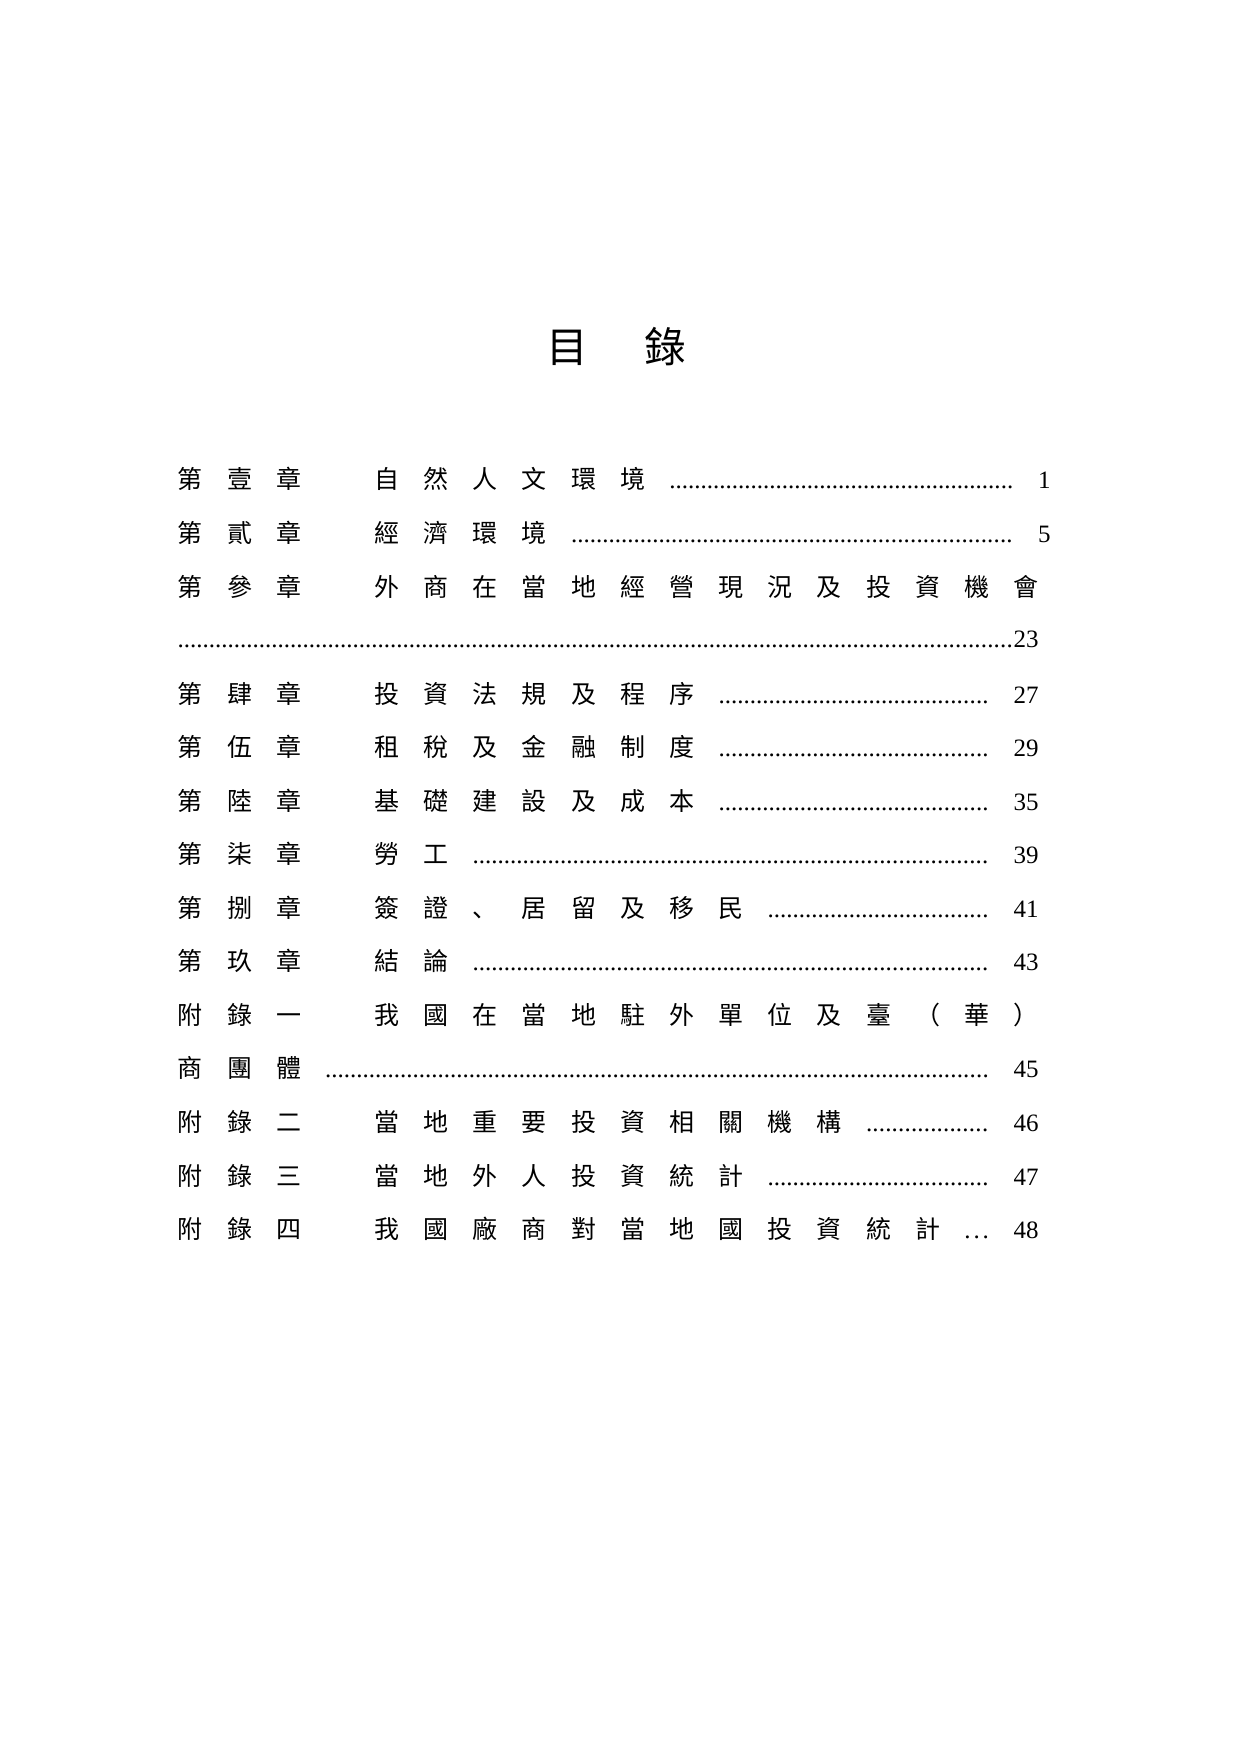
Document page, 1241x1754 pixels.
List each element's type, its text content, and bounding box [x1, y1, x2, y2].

text 附錄一 我國在當地駐外單位及臺（華）商團體 45 [178, 987, 1063, 1094]
text 第玖章 結論 43 [178, 933, 1063, 987]
text 附錄四 我國廠商對當地國投資統計 48 [178, 1201, 1063, 1254]
text 附錄三 當地外人投資統計 47 [178, 1147, 1063, 1201]
text 附錄二 當地重要投資相關機構 46 [178, 1094, 1063, 1147]
text 目 錄 [178, 291, 1063, 398]
text 第貳章 經濟環境 5 [178, 505, 1063, 558]
text 第捌章 簽證、居留及移民 41 [178, 880, 1063, 933]
text 第壹章 自然人文環境 1 [178, 451, 1063, 505]
text 第柒章 勞工 39 [178, 826, 1063, 880]
text 第伍章 租稅及金融制度 29 [178, 719, 1063, 773]
text 第參章 外商在當地經營現況及投資機會 23 [178, 558, 1063, 666]
text 第陸章 基礎建設及成本 35 [178, 773, 1063, 826]
text 第肆章 投資法規及程序 27 [178, 666, 1063, 719]
